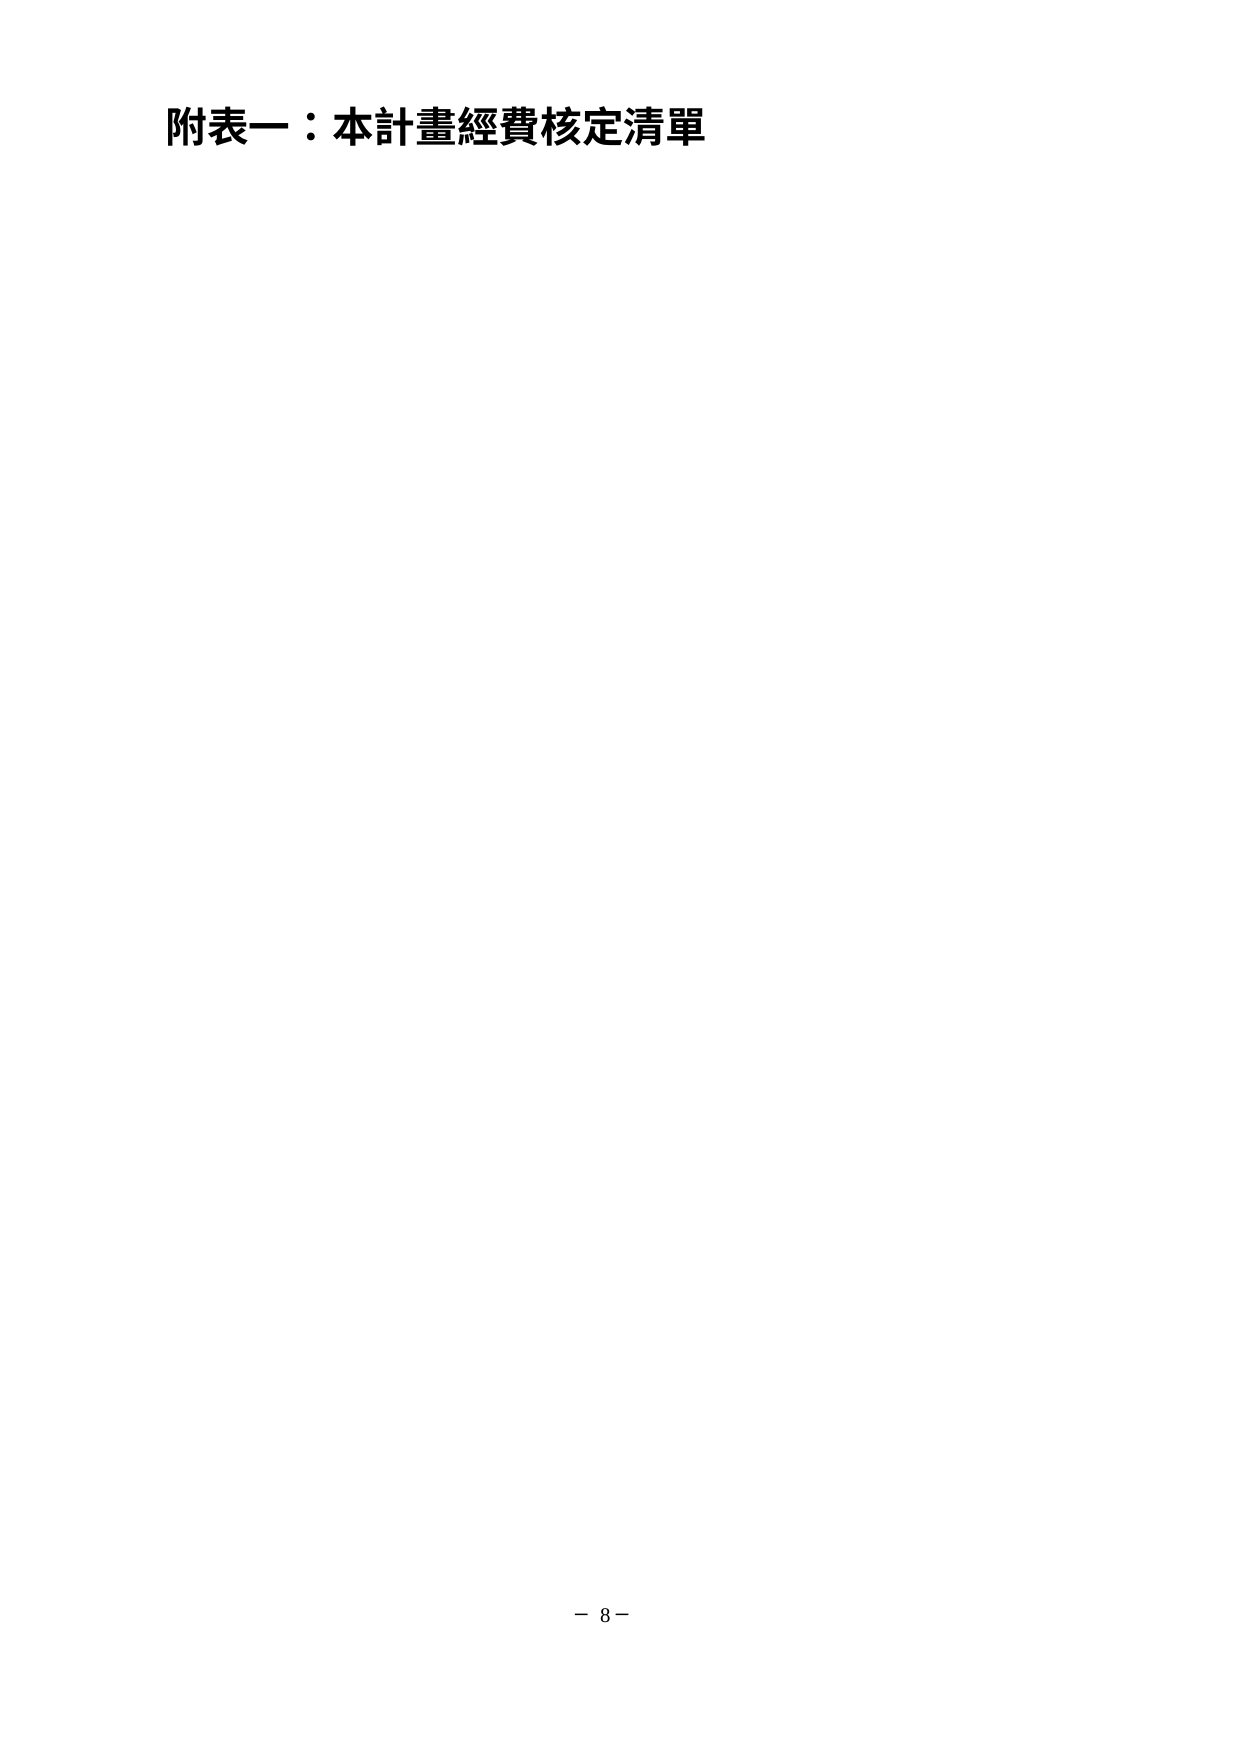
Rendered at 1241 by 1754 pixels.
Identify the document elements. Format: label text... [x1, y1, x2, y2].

text 附表一：本計畫經費核定清單 [165, 94, 1115, 154]
